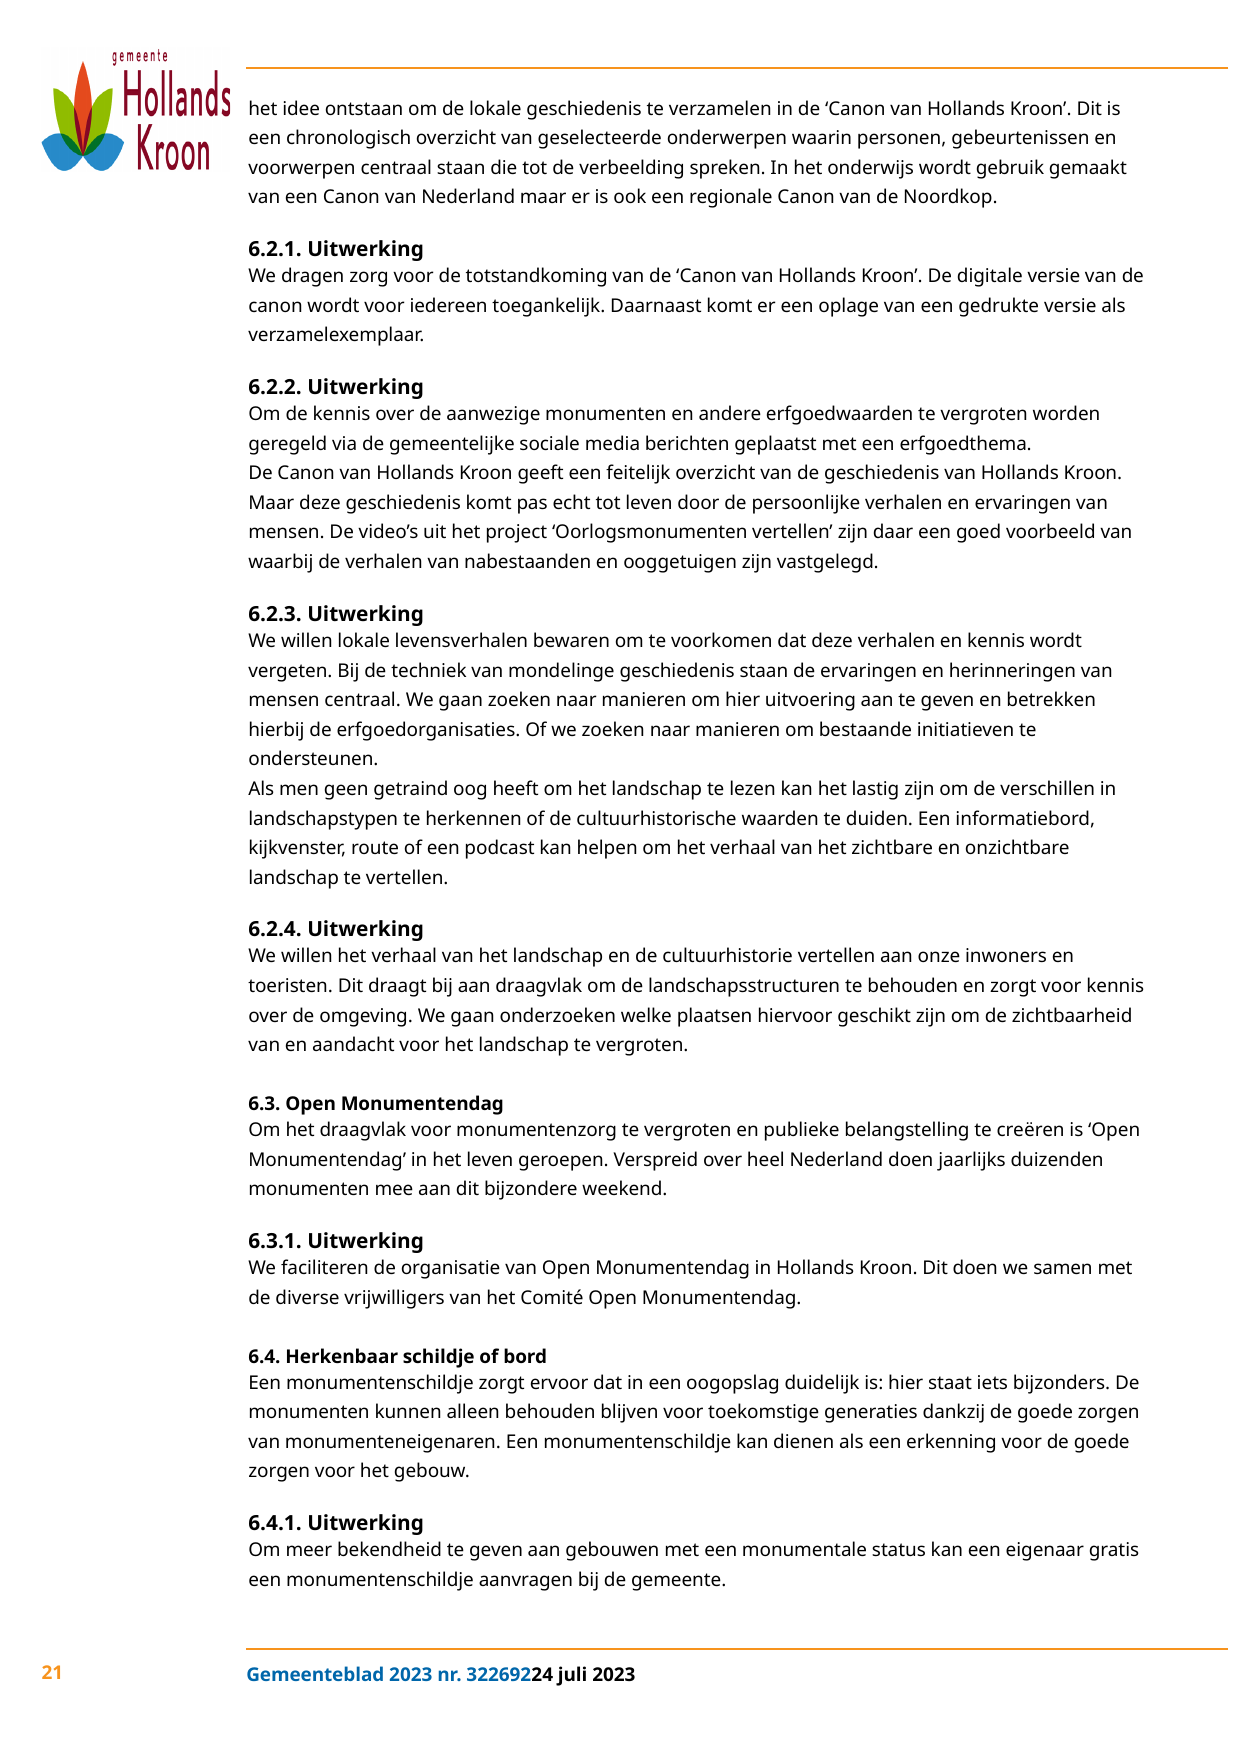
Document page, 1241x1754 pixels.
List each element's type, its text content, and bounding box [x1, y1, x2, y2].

text 6.4.1. Uitwerking [248, 1508, 1152, 1536]
text 6.2.1. Uitwerking [248, 234, 1152, 262]
text We willen lokale levensverhalen bewaren om te voorkomen dat deze verhalen en kennis wordt vergeten. Bij de techniek van mondelinge geschiedenis staan de ervaringen en herinneringen van mensen centraal. We gaan zoeken naar manieren om hier uitvoering aan te geven en betrekken hierbij de erfgoedorganisaties. Of we zoeken naar manieren om bestaande initiatieven te ondersteunen. [248, 627, 1152, 771]
text We willen het verhaal van het landschap en de cultuurhistorie vertellen aan onze inwoners en toeristen. Dit draagt bij aan draagvlak om de landschapsstructuren te behouden en zorgt voor kennis over de omgeving. We gaan onderzoeken welke plaatsen hiervoor geschikt zijn om de zichtbaarheid van en aandacht voor het landschap te vergroten. [248, 943, 1152, 1057]
text De Canon van Hollands Kroon geeft een feitelijk overzicht van de geschiedenis van Hollands Kroon. Maar deze geschiedenis komt pas echt tot leven door de persoonlijke verhalen en ervaringen van mensen. De video’s uit het project ‘Oorlogsmonumenten vertellen’ zijn daar een goed voorbeeld van waarbij de verhalen van nabestaanden en ooggetuigen zijn vastgelegd. [248, 459, 1152, 574]
text Om het draagvlak voor monumentenzorg te vergroten en publieke belangstelling te creëren is ‘Open Monumentendag’ in het leven geroepen. Verspreid over heel Nederland doen jaarlijks duizenden monumenten mee aan dit bijzondere weekend. [248, 1116, 1152, 1201]
text Om meer bekendheid te geven aan gebouwen met een monumentale status kan een eigenaar gratis een monumentenschildje aanvragen bij de gemeente. [248, 1536, 1152, 1592]
picture [41, 47, 231, 172]
text 6.4. Herkenbaar schildje of bord [248, 1343, 1152, 1369]
text Als men geen getraind oog heeft om het landschap te lezen kan het lastig zijn om de verschillen in landschapstypen te herkennen of de cultuurhistorische waarden te duiden. Een informatiebord, kijkvenster, route of een podcast kan helpen om het verhaal van het zichtbare en onzichtbare landschap te vertellen. [248, 775, 1152, 889]
text Om de kennis over de aanwezige monumenten en andere erfgoedwaarden te vergroten worden geregeld via de gemeentelijke sociale media berichten geplaatst met een erfgoedthema. [248, 400, 1152, 456]
text 6.3.1. Uitwerking [248, 1226, 1152, 1254]
text 6.2.3. Uitwerking [248, 599, 1152, 627]
text 6.3. Open Monumentendag [248, 1091, 1152, 1116]
text 6.2.4. Uitwerking [248, 914, 1152, 943]
text 6.2.2. Uitwerking [248, 372, 1152, 400]
text Een monumentenschildje zorgt ervoor dat in een oogopslag duidelijk is: hier staat iets bijzonders. De monumenten kunnen alleen behouden blijven voor toekomstige generaties dankzij de goede zorgen van monumenteneigenaren. Een monumentenschildje kan dienen als een erkenning voor de goede zorgen voor het gebouw. [248, 1369, 1152, 1483]
text We faciliteren de organisatie van Open Monumentendag in Hollands Kroon. Dit doen we samen met de diverse vrijwilligers van het Comité Open Monumentendag. [248, 1254, 1152, 1310]
text We dragen zorg voor de totstandkoming van de ‘Canon van Hollands Kroon’. De digitale versie van de canon wordt voor iedereen toegankelijk. Daarnaast komt er een oplage van een gedrukte versie als verzamelexemplaar. [248, 262, 1152, 347]
text het idee ontstaan om de lokale geschiedenis te verzamelen in de ‘Canon van Hollands Kroon’. Dit is een chronologisch overzicht van geselecteerde onderwerpen waarin personen, gebeurtenissen en voorwerpen centraal staan die tot de verbeelding spreken. In het onderwijs wordt gebruik gemaakt van een Canon van Nederland maar er is ook een regionale Canon van de Noordkop. [248, 95, 1152, 209]
